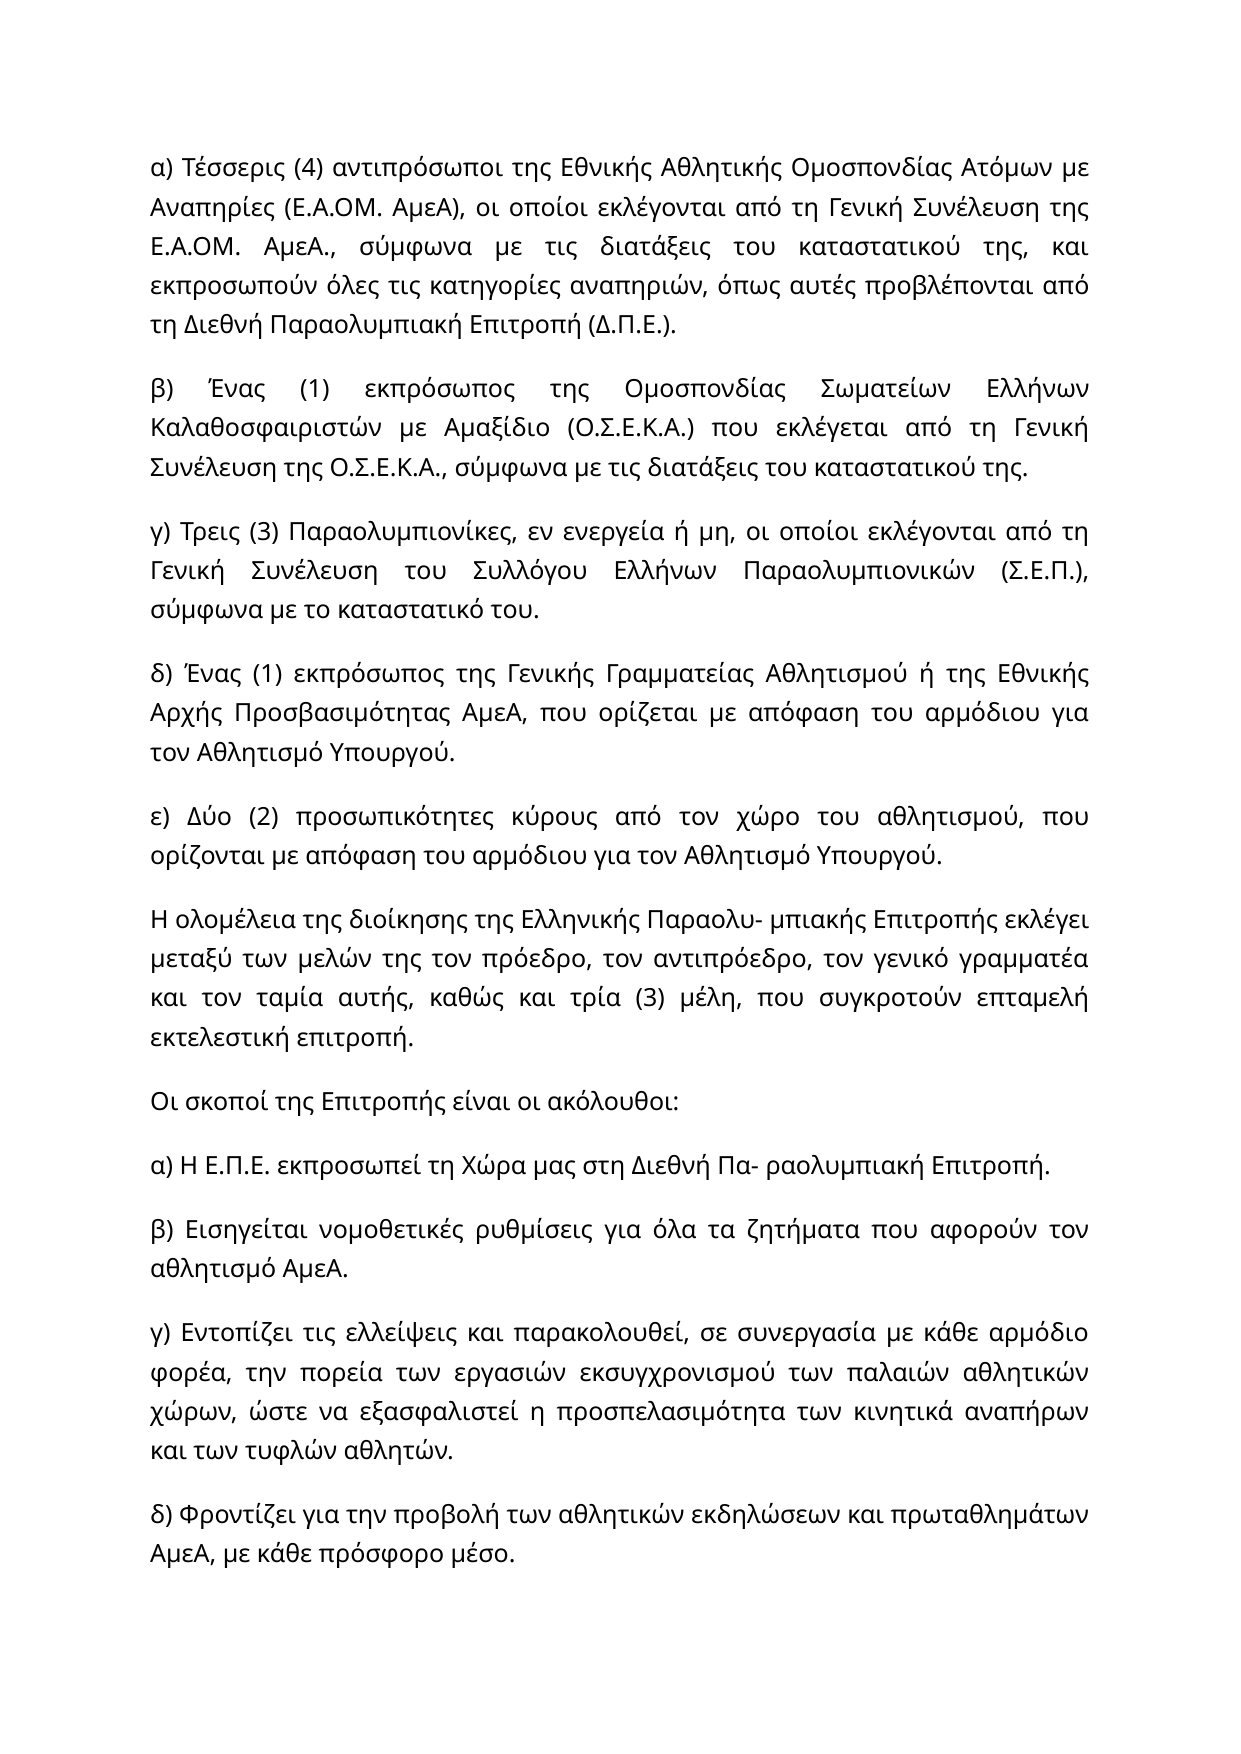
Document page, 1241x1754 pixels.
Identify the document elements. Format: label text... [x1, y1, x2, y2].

text γ) Εντοπίζει τις ελλείψεις και παρακολουθεί, σε συνεργασία με κάθε αρμόδιο φορέα, την πορεία των εργασιών εκσυγχρονισμού των παλαιών αθλητικών χώρων, ώστε να εξασφαλιστεί η προσπελασιμότητα των κινητικά αναπήρων και των τυφλών αθλητών. [150, 1315, 1090, 1467]
text δ) Φροντίζει για την προβολή των αθλητικών εκδηλώσεων και πρωταθλημάτων ΑμεΑ, με κάθε πρόσφορο μέσο. [150, 1497, 1090, 1570]
text α) Τέσσερις (4) αντιπρόσωποι της Εθνικής Αθλητικής Ομοσπονδίας Ατόμων με Αναπηρίες (Ε.Α.ΟΜ. ΑμεΑ), οι οποίοι εκλέγονται από τη Γενική Συνέλευση της Ε.Α.ΟΜ. ΑμεΑ., σύμφωνα με τις διατάξεις του καταστατικού της, και εκπροσωπούν όλες τις κατηγορίες αναπηριών, όπως αυτές προβλέπονται από τη Διεθνή Παραολυμπιακή Επιτροπή (Δ.Π.Ε.). [150, 150, 1090, 341]
text Οι σκοποί της Επιτροπής είναι οι ακόλουθοι: [150, 1083, 1090, 1117]
text Η ολομέλεια της διοίκησης της Ελληνικής Παραολυ- μπιακής Επιτροπής εκλέγει μεταξύ των μελών της τον πρόεδρο, τον αντιπρόεδρο, τον γενικό γραμματέα και τον ταμία αυτής, καθώς και τρία (3) μέλη, που συγκροτούν επταμελή εκτελεστική επιτροπή. [150, 902, 1090, 1053]
text β) Εισηγείται νομοθετικές ρυθμίσεις για όλα τα ζητήματα που αφορούν τον αθλητισμό ΑμεΑ. [150, 1212, 1090, 1285]
text α) Η Ε.Π.Ε. εκπροσωπεί τη Χώρα μας στη Διεθνή Πα- ραολυμπιακή Επιτροπή. [150, 1147, 1090, 1182]
text δ) Ένας (1) εκπρόσωπος της Γενικής Γραμματείας Αθλητισμού ή της Εθνικής Αρχής Προσβασιμότητας ΑμεΑ, που ορίζεται με απόφαση του αρμόδιου για τον Αθλητισμό Υπουργού. [150, 656, 1090, 768]
text γ) Τρεις (3) Παραολυμπιονίκες, εν ενεργεία ή μη, οι οποίοι εκλέγονται από τη Γενική Συνέλευση του Συλλόγου Ελλήνων Παραολυμπιονικών (Σ.Ε.Π.), σύμφωνα με το καταστατικό του. [150, 513, 1090, 626]
text ε) Δύο (2) προσωπικότητες κύρους από τον χώρο του αθλητισμού, που ορίζονται με απόφαση του αρμόδιου για τον Αθλητισμό Υπουργού. [150, 798, 1090, 872]
text β) Ένας (1) εκπρόσωπος της Ομοσπονδίας Σωματείων Ελλήνων Καλαθοσφαιριστών με Αμαξίδιο (Ο.Σ.Ε.Κ.Α.) που εκλέγεται από τη Γενική Συνέλευση της Ο.Σ.Ε.Κ.Α., σύμφωνα με τις διατάξεις του καταστατικού της. [150, 371, 1090, 483]
